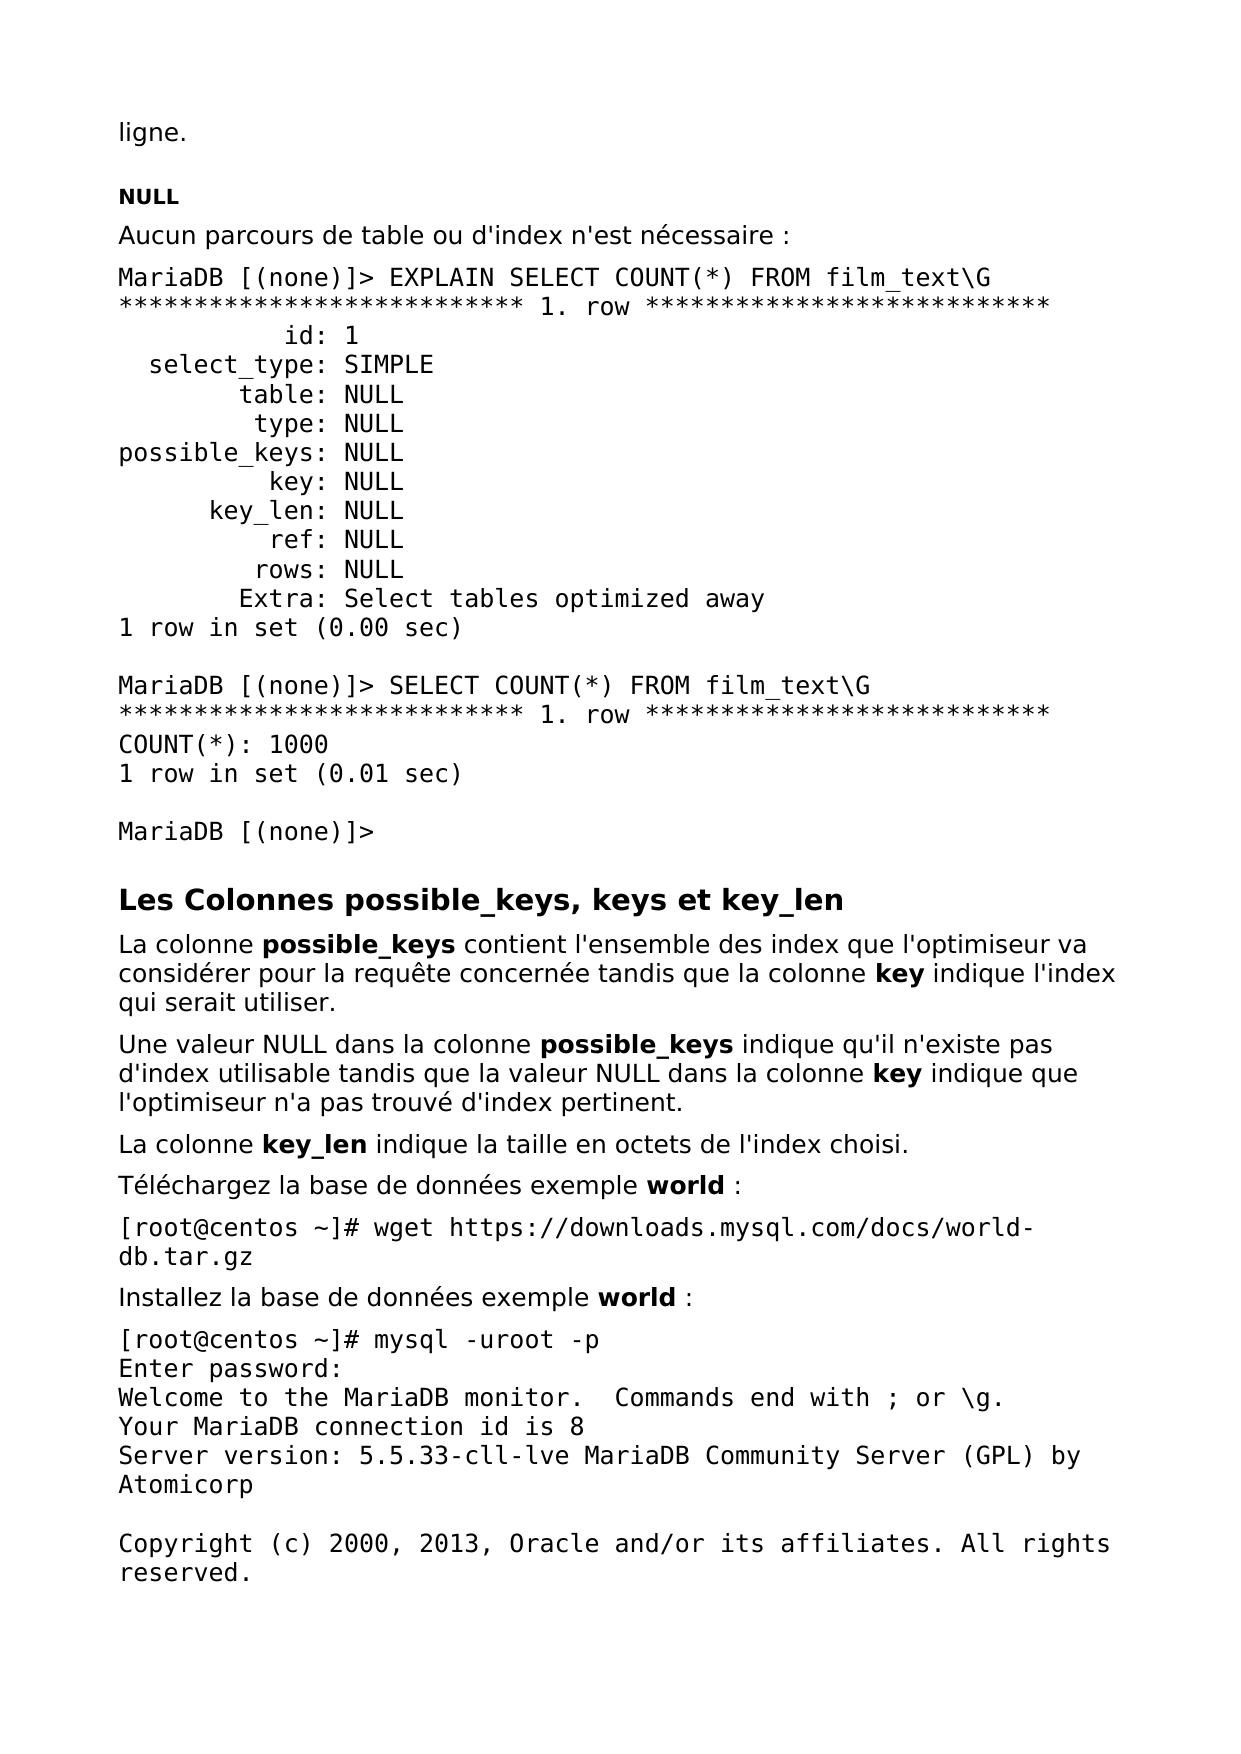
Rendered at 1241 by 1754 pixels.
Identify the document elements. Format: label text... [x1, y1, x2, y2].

text La colonne possible_keys contient l'ensemble des index que l'optimiseur va considérer pour la requête concernée tandis que la colonne key indique l'index qui serait utiliser. [118, 930, 1122, 1017]
subtitle Les Colonnes possible_keys, keys et key_len [118, 883, 1122, 917]
text Installez la base de données exemple world : [118, 1283, 1122, 1312]
text Téléchargez la base de données exemple world : [118, 1171, 1122, 1201]
text Une valeur NULL dans la colonne possible_keys indique qu'il n'existe pas d'index utilisable tandis que la valeur NULL dans la colonne key indique que l'optimiseur n'a pas trouvé d'index pertinent. [118, 1030, 1122, 1117]
text MariaDB [(none)]> EXPLAIN SELECT COUNT(*) FROM film_text\G *************************** 1. row *************************** id: 1 select_type: SIMPLE table: NULL type: NULL possible_keys: NULL key: NULL key_len: NULL ref: NULL rows: NULL Extra: Select tables optimized away 1 row in set (0.00 sec) MariaDB [(none)]> SELECT COUNT(*) FROM film_text\G *************************** 1. row *************************** COUNT(*): 1000 1 row in set (0.01 sec) MariaDB [(none)]> [118, 263, 1122, 847]
text ligne. [118, 118, 1122, 147]
text La colonne key_len indique la taille en octets de l'index choisi. [118, 1130, 1122, 1159]
text [root@centos ~]# mysql -uroot -p Enter password: Welcome to the MariaDB monitor. Commands end with ; or \g. Your MariaDB connection id is 8 Server version: 5.5.33-cll-lve MariaDB Community Server (GPL) by Atomicorp Copyright (c) 2000, 2013, Oracle and/or its affiliates. All rights reserved. [118, 1325, 1122, 1617]
text Aucun parcours de table ou d'index n'est nécessaire : [118, 222, 1122, 251]
text [root@centos ~]# wget https://downloads.mysql.com/docs/world-db.tar.gz [118, 1213, 1122, 1271]
subtitle NULL [118, 185, 1122, 209]
